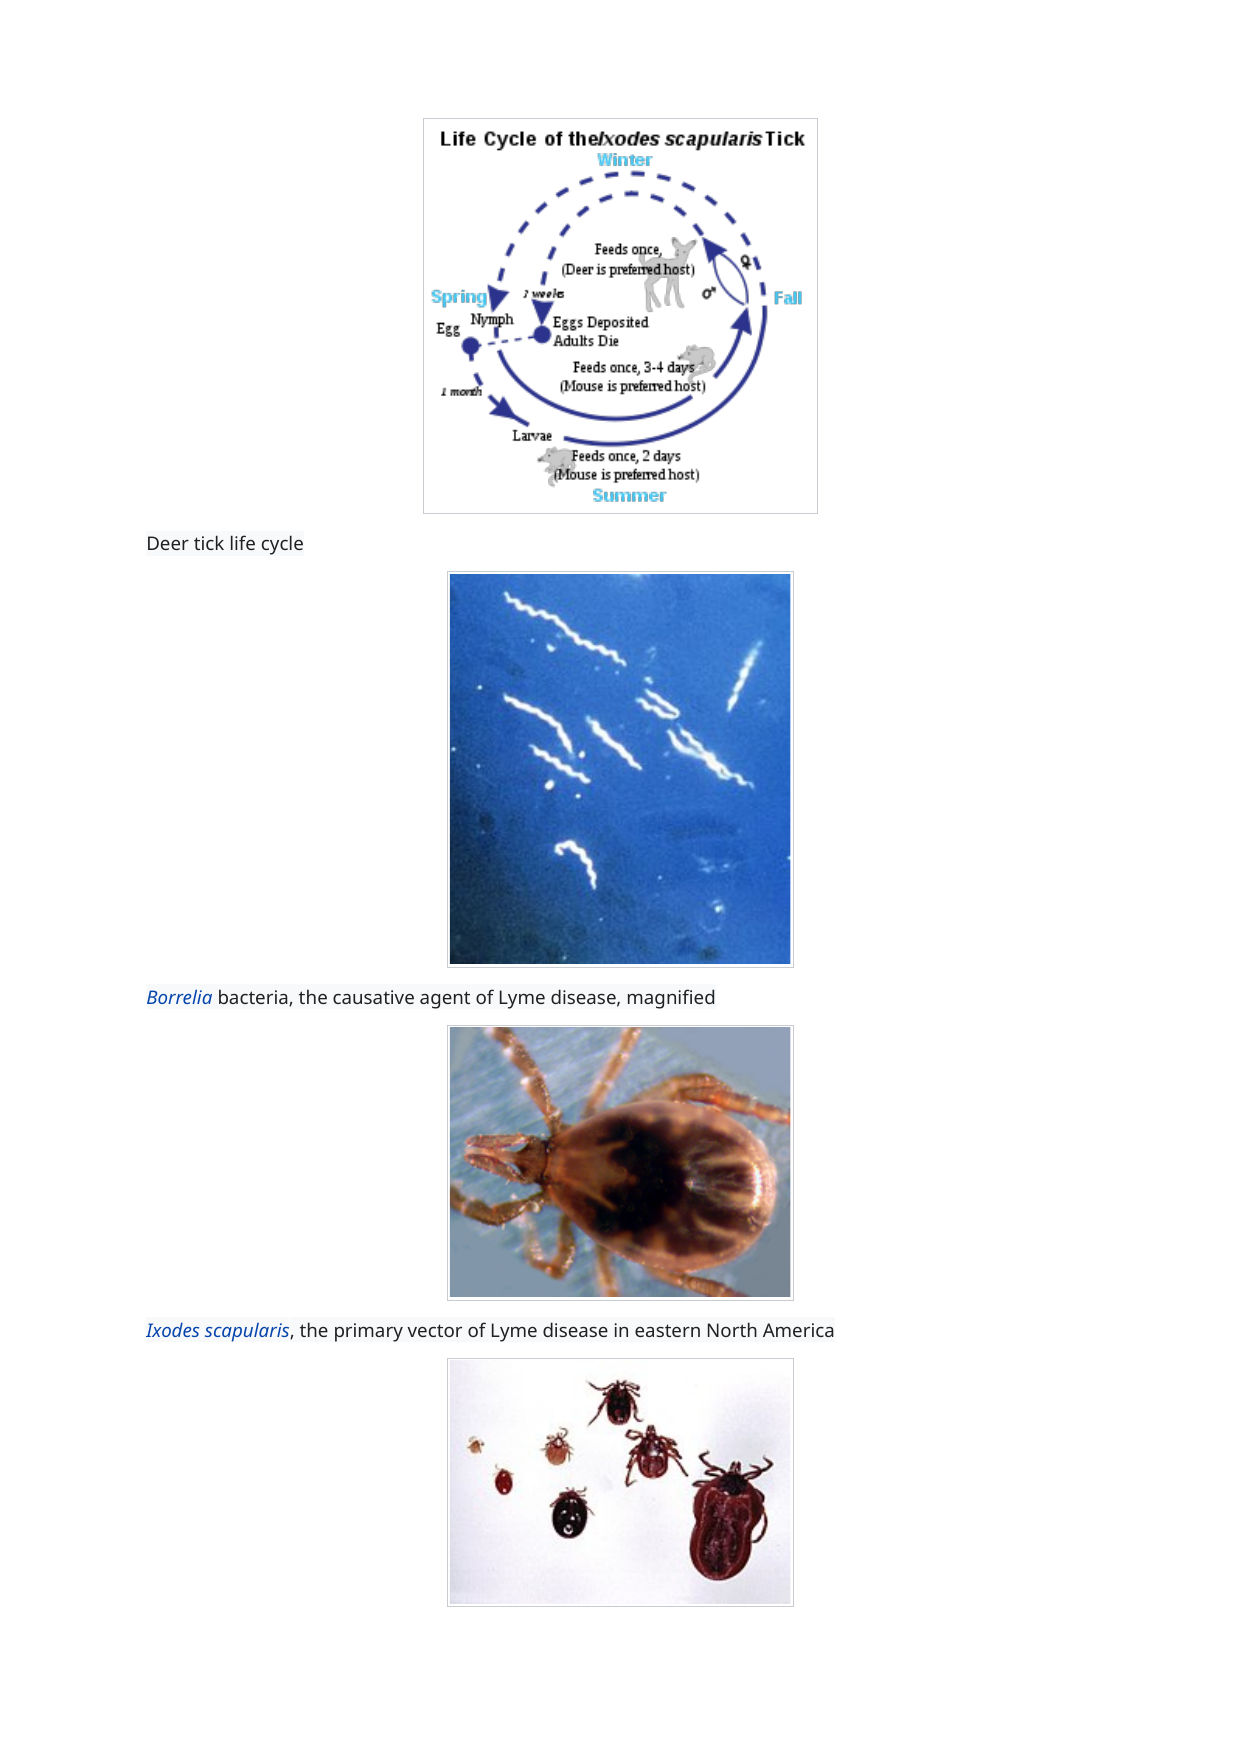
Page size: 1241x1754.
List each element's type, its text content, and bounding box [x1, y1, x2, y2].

picture [449, 1027, 791, 1297]
text Ixodes scapularis, the primary vector of Lyme disease in eastern North America [123, 1317, 1122, 1342]
picture [449, 1360, 791, 1604]
picture [426, 121, 814, 511]
picture [449, 574, 791, 964]
text Deer tick life cycle [123, 531, 1122, 556]
text Borrelia bacteria, the causative agent of Lyme disease, magnified [123, 984, 1122, 1009]
